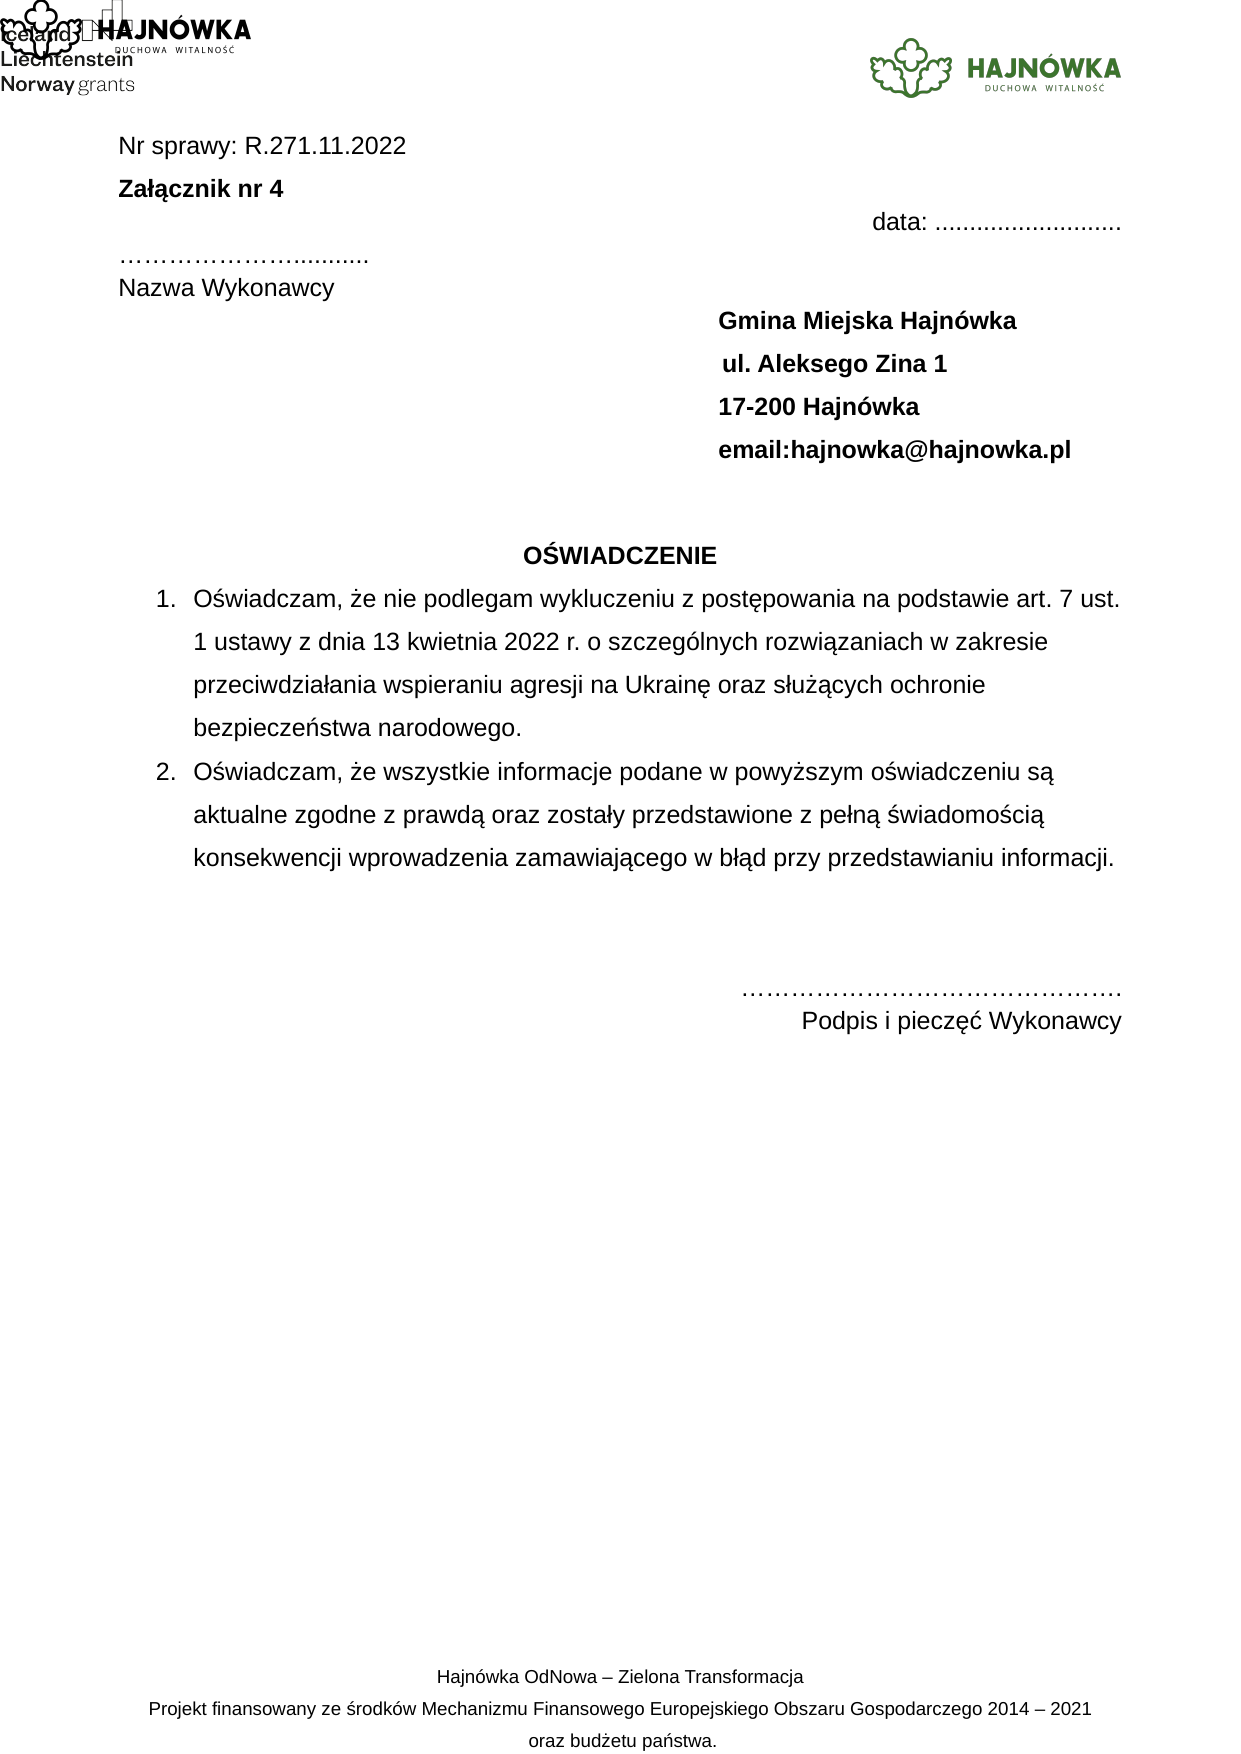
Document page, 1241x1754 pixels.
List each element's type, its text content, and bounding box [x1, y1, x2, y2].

text email:hajnowka@hajnowka.pl [718, 435, 1122, 464]
text Gmina Miejska Hajnówka [718, 306, 1122, 334]
text …………………........... [118, 240, 1122, 268]
text Podpis i pieczęć Wykonawcy [118, 1006, 1122, 1035]
text Nazwa Wykonawcy [118, 273, 1122, 302]
text Nr sprawy: R.271.11.2022 [118, 131, 1122, 159]
picture [870, 38, 1121, 98]
text data: ........................... [118, 207, 1122, 236]
picture [0, 60, 135, 96]
text ………………………………………. [118, 973, 1122, 1002]
text Załącznik nr 4 [118, 174, 1122, 202]
list Oświadczam, że wszystkie informacje podane w powyższym oświadczeniu są aktualne zgodne z prawdą oraz zostały przedstawione z pełną świadomością konsekwencji wprowadzenia zamawiającego w błąd przy przedstawianiu informacji. [156, 756, 1122, 871]
text 17-200 Hajnówka [718, 392, 1122, 421]
text OŚWIADCZENIE [118, 541, 1122, 569]
text ul. Aleksego Zina 1 [634, 349, 1122, 378]
list Oświadczam, że nie podlegam wykluczeniu z postępowania na podstawie art. 7 ust. 1 ustawy z dnia 13 kwietnia 2022 r. o szczególnych rozwiązaniach w zakresie przeciwdziałania wspieraniu agresji na Ukrainę oraz służących ochronie bezpieczeństwa narodowego. [156, 584, 1122, 742]
